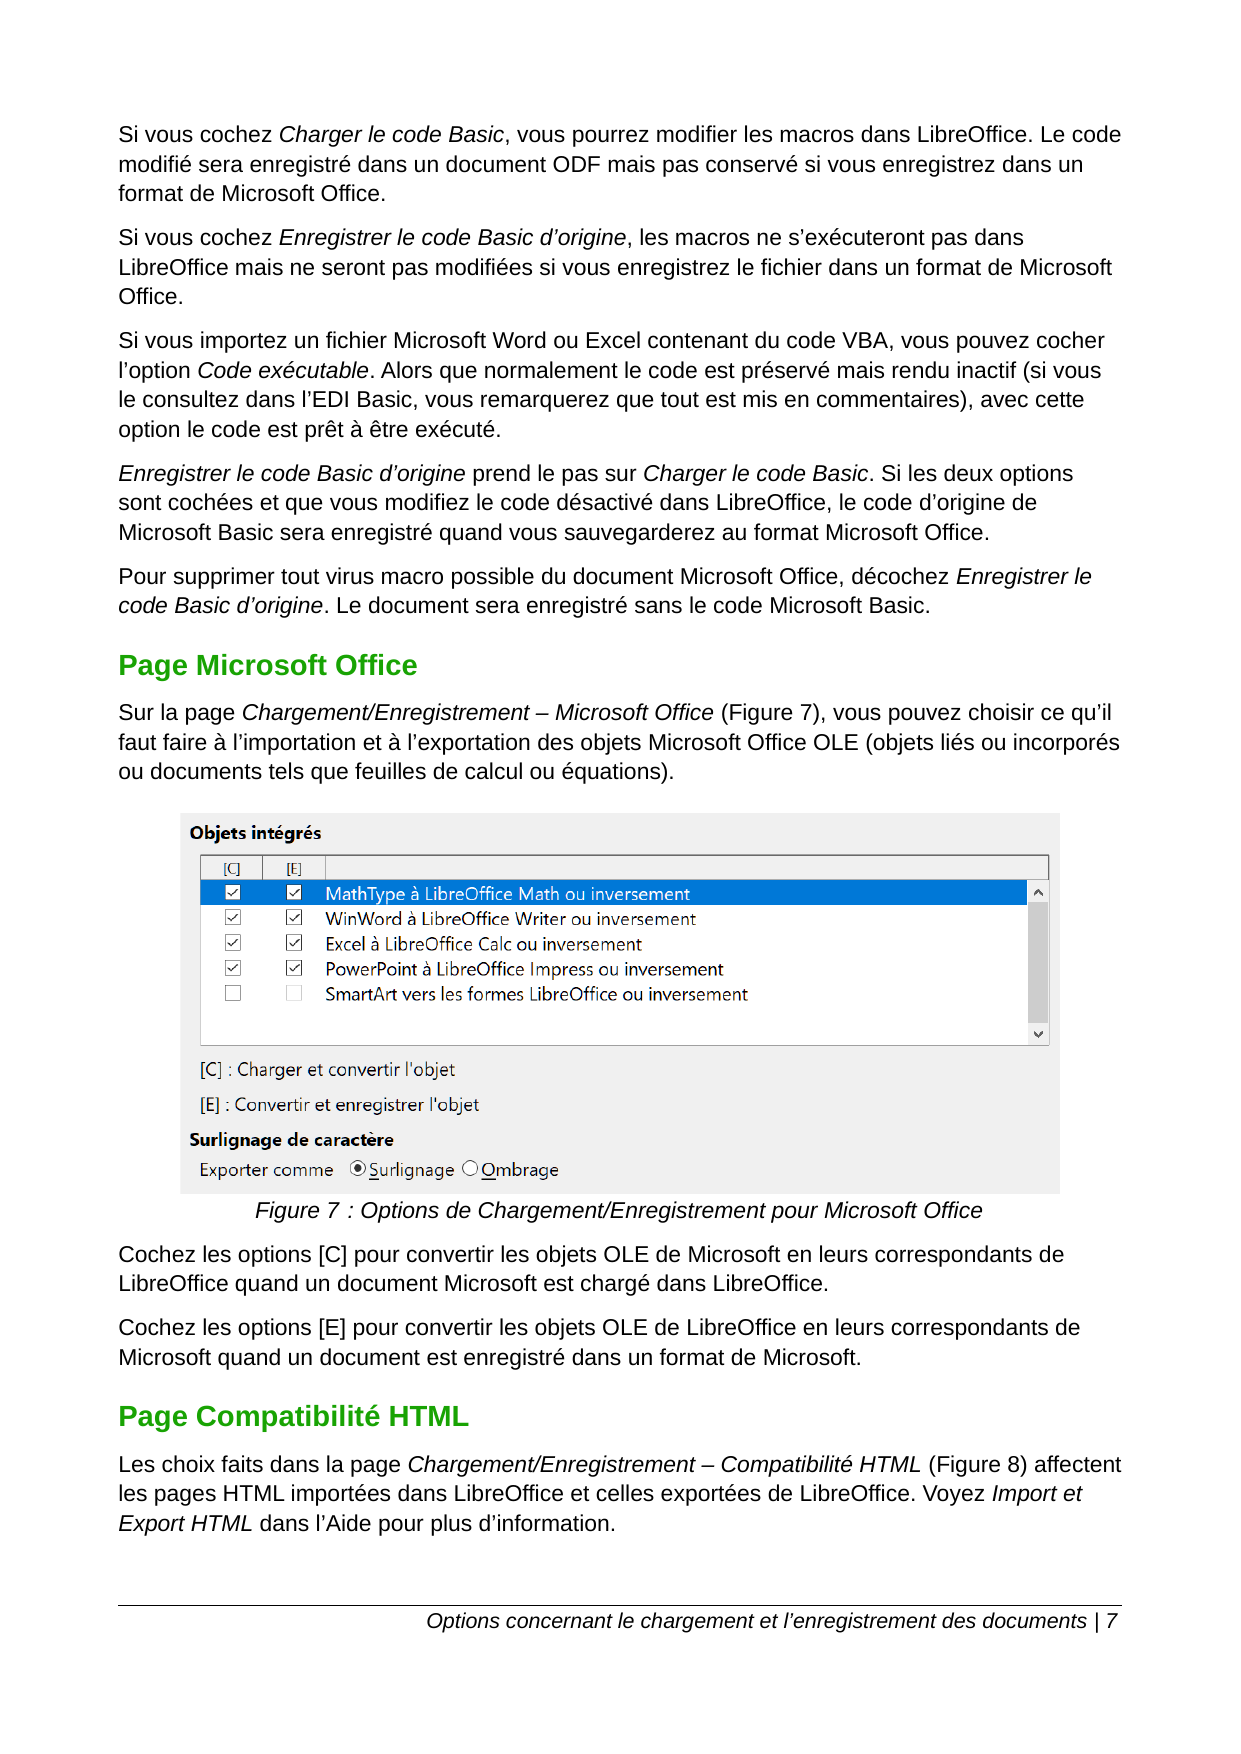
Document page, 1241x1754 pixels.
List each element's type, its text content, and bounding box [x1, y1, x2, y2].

text Cochez les options [C] pour convertir les objets OLE de Microsoft en leurs correspondants de LibreOffice quand un document Microsoft est chargé dans LibreOffice. [118, 1238, 1122, 1297]
text Pour supprimer tout virus macro possible du document Microsoft Office, décochez Enregistrer le code Basic d’origine. Le document sera enregistré sans le code Microsoft Basic. [118, 560, 1122, 619]
text Les choix faits dans la page Chargement/Enregistrement – Compatibilité HTML (Figure 8) affectent les pages HTML importées dans LibreOffice et celles exportées de LibreOffice. Voyez Import et Export HTML dans l’Aide pour plus d’information. [118, 1447, 1122, 1536]
subtitle Page Compatibilité HTML [118, 1399, 1122, 1433]
text Cochez les options [E] pour convertir les objets OLE de LibreOffice en leurs correspondants de Microsoft quand un document est enregistré dans un format de Microsoft. [118, 1311, 1122, 1370]
text Si vous cochez Charger le code Basic, vous pourrez modifier les macros dans LibreOffice. Le code modifié sera enregistré dans un document ODF mais pas conservé si vous enregistrez dans un format de Microsoft Office. [118, 118, 1122, 207]
text Sur la page Chargement/Enregistrement – Microsoft Office (Figure 7), vous pouvez choisir ce qu’il faut faire à l’importation et à l’exportation des objets Microsoft Office OLE (objets liés ou incorporés ou documents tels que feuilles de calcul ou équations). [118, 696, 1122, 784]
picture [180, 813, 1060, 1194]
text Si vous importez un fichier Microsoft Word ou Excel contenant du code VBA, vous pouvez cocher l’option Code exécutable. Alors que normalement le code est préservé mais rendu inactif (si vous le consultez dans l’EDI Basic, vous remarquerez que tout est mis en commentaires), avec cette option le code est prêt à être exécuté. [118, 324, 1122, 442]
text Figure 7 : Options de Chargement/Enregistrement pour Microsoft Office [118, 1193, 1122, 1223]
text Enregistrer le code Basic d’origine prend le pas sur Charger le code Basic. Si les deux options sont cochées et que vous modifiez le code désactivé dans LibreOffice, le code d’origine de Microsoft Basic sera enregistré quand vous sauvegarderez au format Microsoft Office. [118, 457, 1122, 545]
subtitle Page Microsoft Office [118, 648, 1122, 681]
text Si vous cochez Enregistrer le code Basic d’origine, les macros ne s’exécuteront pas dans LibreOffice mais ne seront pas modifiées si vous enregistrez le fichier dans un format de Microsoft Office. [118, 221, 1122, 309]
